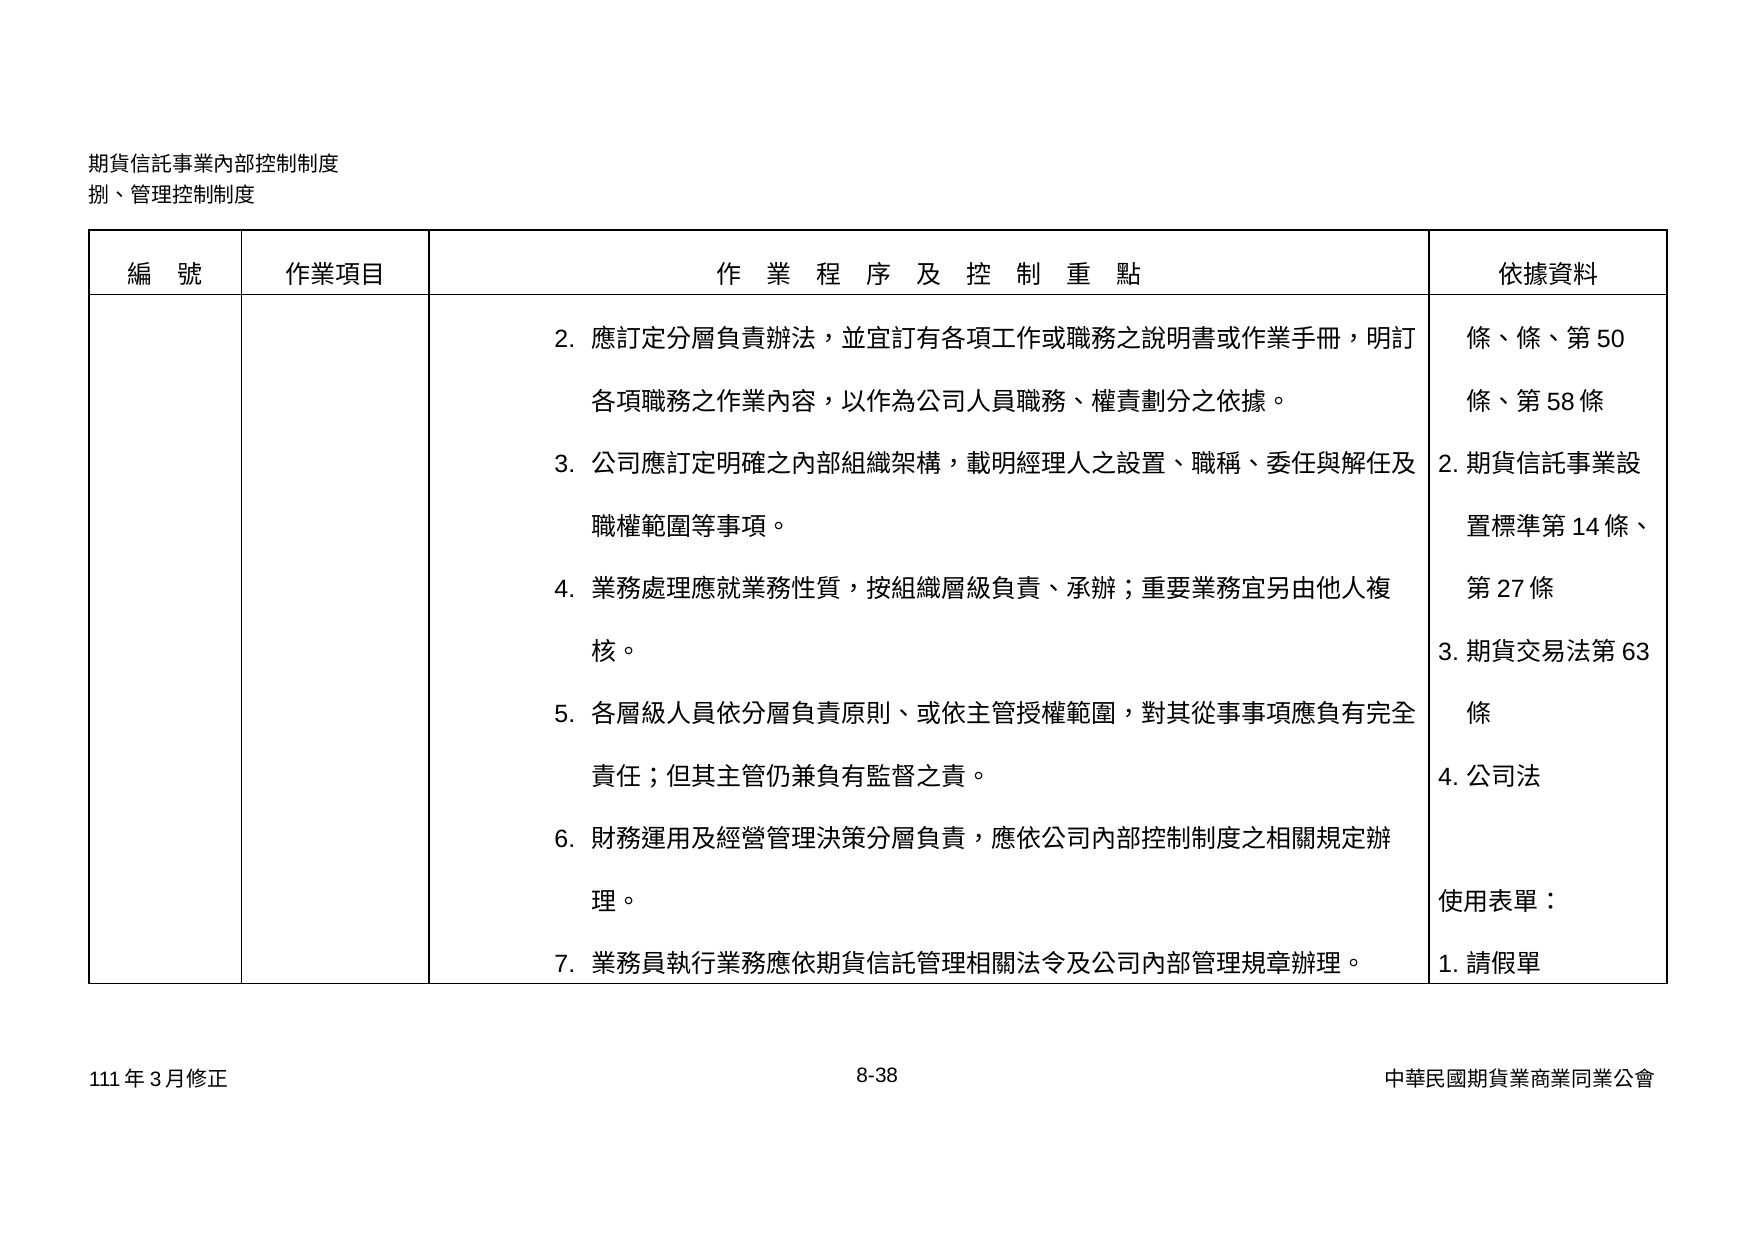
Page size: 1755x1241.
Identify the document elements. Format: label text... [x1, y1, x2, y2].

table_header 依據資料 [1430, 231, 1666, 293]
table_header 作業項目 [242, 231, 428, 293]
table_header 編 號 [90, 231, 241, 293]
table_cell 法令規章： 期貨信託事業管理規則第4條、第5條、第16條、條、第50條、第58條 期貨信託事業設置標準第14條、第27條 期貨交易法第63條 公司法 使用表單： 請假單 待辦事項表 [1430, 295, 1666, 983]
table_header 作 業 程 序 及 控 制 重 點 [430, 231, 1428, 293]
table_cell [90, 295, 241, 983]
table_cell 作業程序： 職務授權原則 各級人員之任免應依公司法、期貨信託相關法規及公司規章之規定；各層級人員層層節制，直接由其直屬主管管理。 應訂定分層負責辦法，並宜訂有各項工作或職務之說明書或作業手冊，明訂各項職務之作業內容，以作為公司人員職務、權責劃分之依據。 公司應訂定明確之內部組織架構，載明經理人之設置、職稱、委任與解任及職權範圍等事項。 業務處理應就業務性質，按組織層級負責、承辦；重要業務宜另由他人複核。 各層級人員依分層負責原則、或依主管授權範圍，對其從事事項應負有完全責任；但其主管仍兼負有監督之責。 財務運用及經營管理決策分層負責，應依公司內部控制制度之相關規定辦理。 業務員執行業務應依期貨信託管理相關法令及公司內部管理規章辦理。 期貨信託事業之總經理、內部稽核人員、研究分析之業務員、基金經理人、部門主管之兼任事宜及他業兼營期貨信託事業，應依期貨信託事業管理規則第五十條之規定辦理。 非業務員之其他從業人員除應守法律之規定外，對受益人或客戶個人資料、往來交易資料及其他相關資料應保守秘密，並不得執行業務員職務或代理業務員職務。 期貨信託事業之董事或監察人為法人股東者，其代表人或指定代表行使職務時，應依期貨信託事業管理規則第五十七條之規定辦理。 期貨信託事業依期貨信託事業設置標準第二十七條規定，應至少設置研究分析、財務會計及內部稽核部門。並依事業規模、業務情況及內部控制之管理需要，配置適足、適任且符合期貨信託事業管理規則所定資格條件之經理人、部門主管及業務員。 總經理、內部稽核人員、研究分析之業務員、基金經理人、主辦會計人員及內部稽核主管之相關人員資格，應依業務及收入循環之人員管理作業辦理。 代理人制度 代理人制度標準 代理人應以與職務執行單位同等級之人員為優先考量。 若該單位無任何同等級之人員時，應由直屬主管為當然代理人。 若為長期代理，應由權責主管選定代理人，並經權責主管審核後行之。 各單位應編製代理人名單，依名單執行代理人制度。 代理人職責 代理人應對職務執行人之業務具相當程度之瞭解。 短期代理時，職務被代理人需於請假單上註明職務代理人，並經權責主管核准後，轉交人事單位登錄後辦理職務交接。 短期代理時，對於重要事項之交辦，應以待辦事項表會知職務代理人。 代理人應對代理期間之業務負責，被代理人應將其保管之文書、檔案及資料交代清楚並對職務代理人負業務指導之責，並應於事先就可預期之代理期間內應辦事務、辦理中事務及職務有關應注意之要點知會代理人，其因交代不清以致耽誤者，應自行負責。 代理人應取得職務執行人緊急聯絡電話或方式。 期貨信託事業之非業務員之其他從業人員不得有期貨交易法第六十三條及期貨信託事業管理規則第二十七條第二項所定禁止之行為，亦不得執行業務員職務或代理業務員職務。 期貨信託事業經理人或業務員請假、停止執行業務或其他原因出缺者之代理人職務應依期貨信託事業管理規則第五十八條之規定辦理。且期貨信託事業應設置專簿載明代理之事由、期間、代理人及其職務，以供查考。 控制重點： 各級人員之職務任免應依期貨信託相關法規、公司規章之規定。 業務員之任免，應依期貨信託事業管理規則之規定；業務員如需代理時，代理人應由與被代理人相當資格之人員擔任。 期貨信託事業經理人或業務員請假、停止執行業務或其他原因出缺者之代理人職務應依期貨信託事業管理規則第五十八條之規定辦理。且期貨信託事業應設置專簿載明代理之事由、期間、代理人及其職務，以供查考。 [430, 295, 1428, 983]
table_cell [242, 295, 428, 983]
